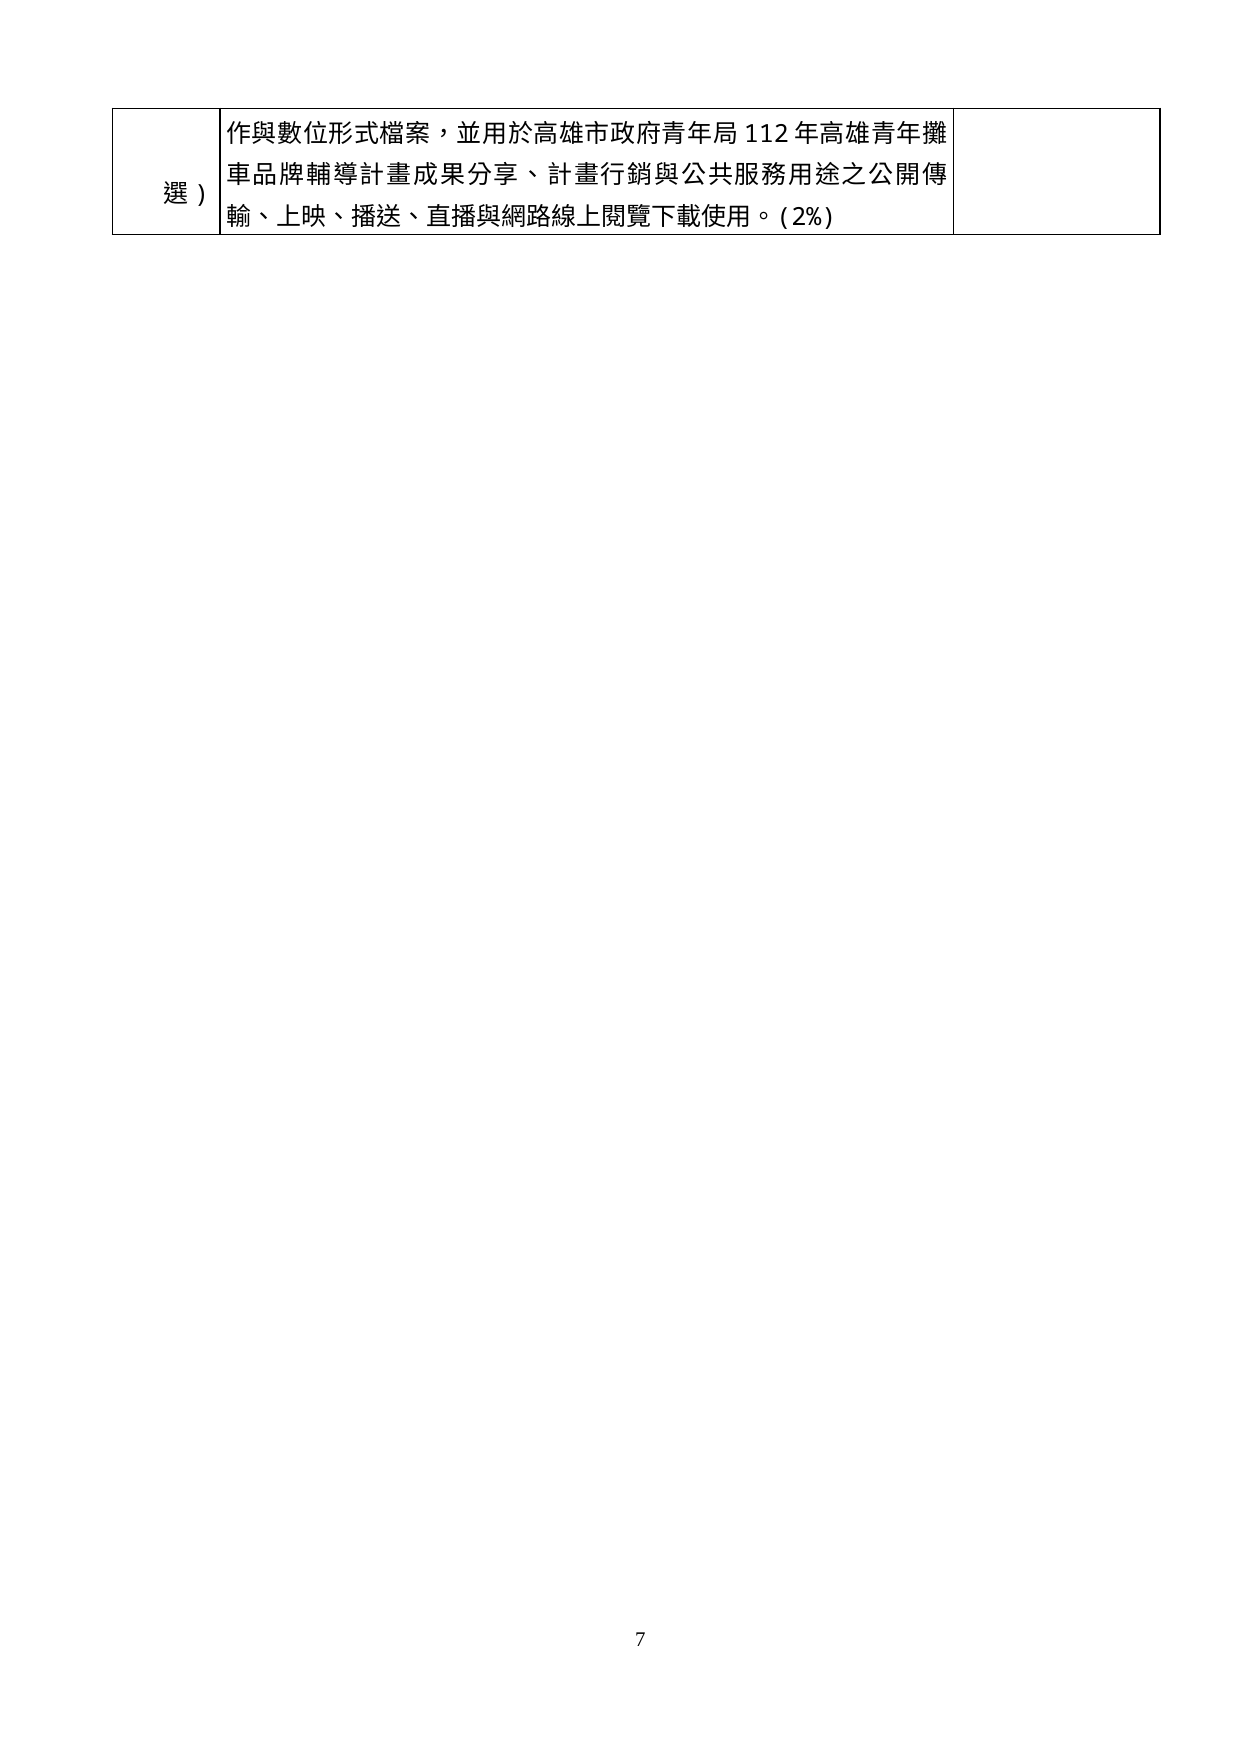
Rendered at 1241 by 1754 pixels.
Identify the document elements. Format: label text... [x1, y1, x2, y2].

table_cell [954, 109, 1159, 234]
table_cell 作與數位形式檔案，並用於高雄市政府青年局112年高雄青年攤車品牌輔導計畫成果分享、計畫行銷與公共服務用途之公開傳輸、上映、播送、直播與網路線上閱覽下載使用。(2%) [221, 109, 953, 234]
table_cell 選) [113, 109, 219, 234]
